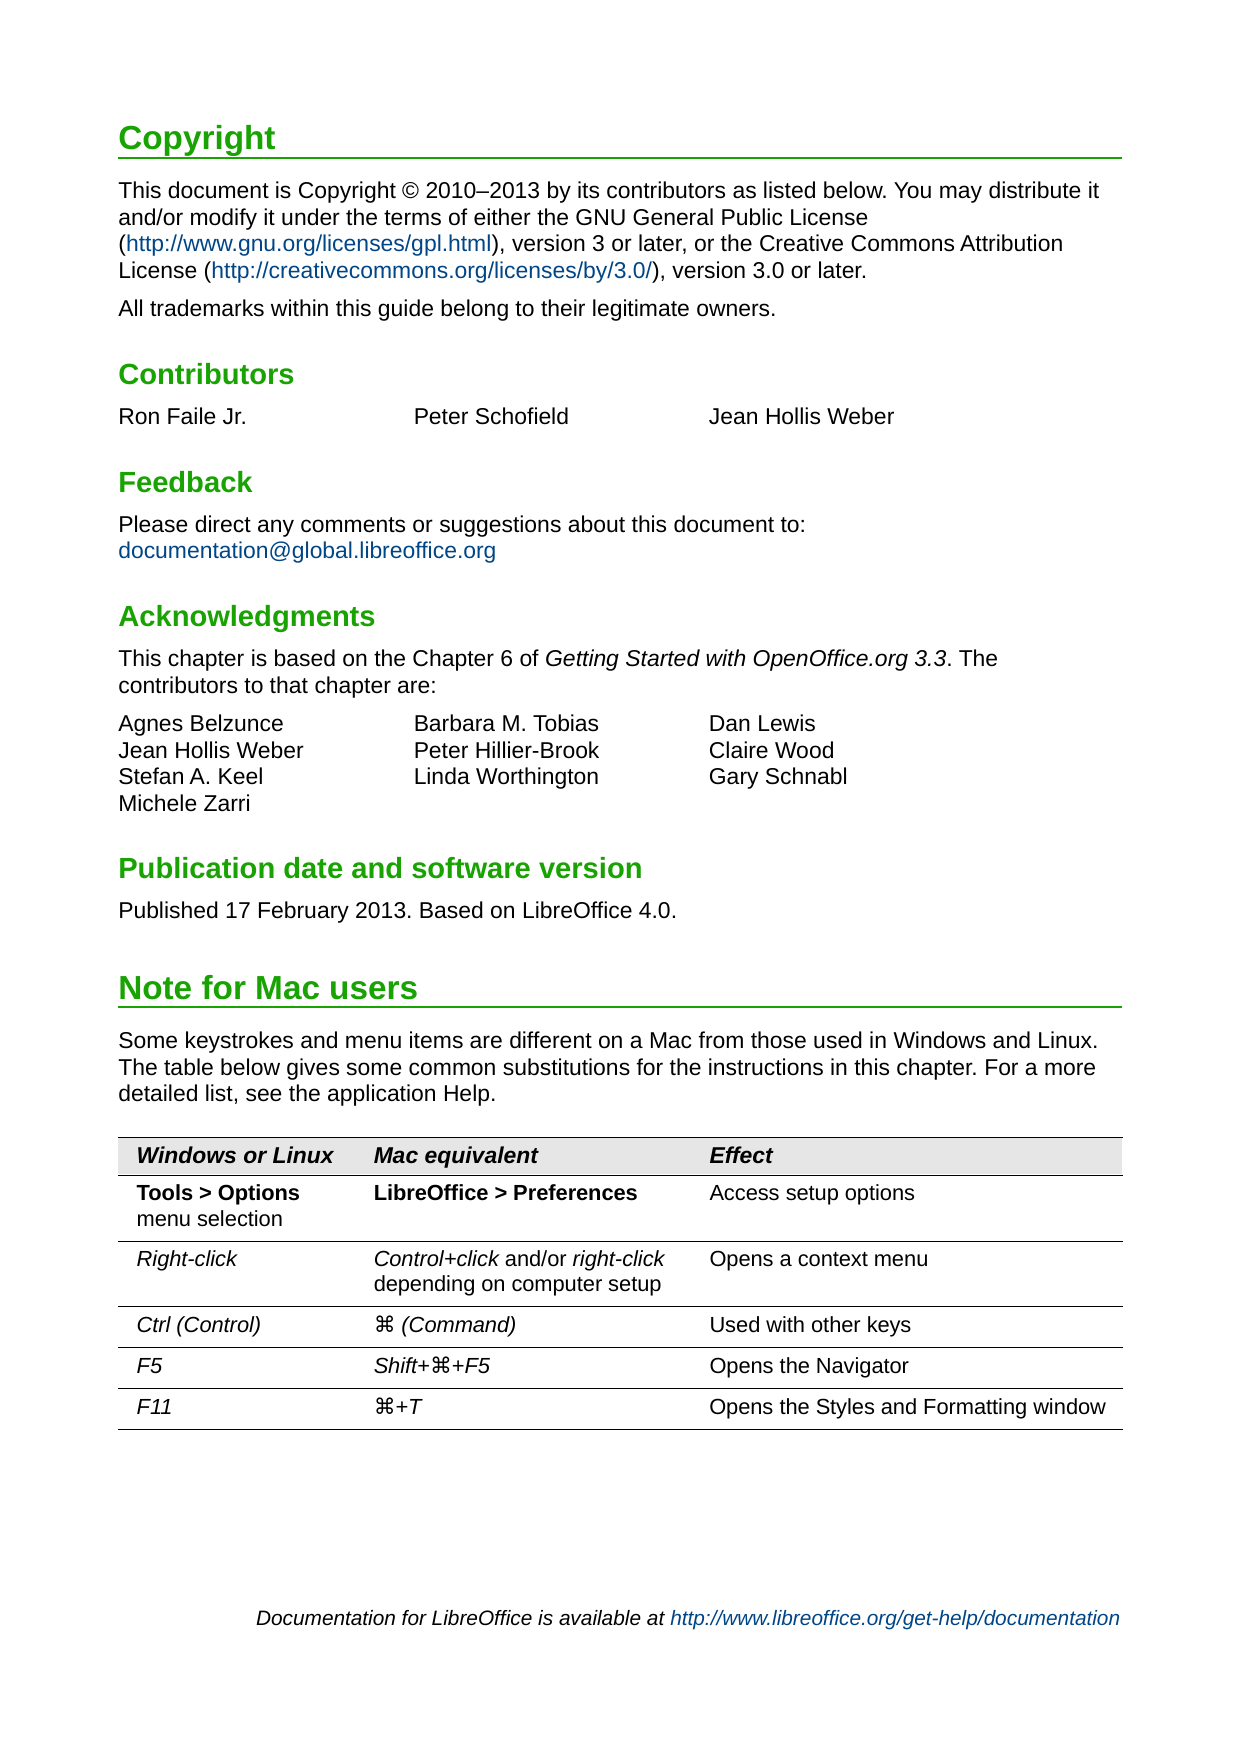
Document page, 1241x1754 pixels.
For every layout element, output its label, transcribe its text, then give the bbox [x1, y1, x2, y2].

subtitle Copyright [118, 118, 1122, 157]
text Some keystrokes and menu items are different on a Mac from those used in Windows and Linux. The table below gives some common substitutions for the instructions in this chapter. For a more detailed list, see the application Help. [118, 1027, 1122, 1106]
text This chapter is based on the Chapter 6 of Getting Started with OpenOffice.org 3.3. The contributors to that chapter are: [118, 645, 1122, 698]
table_header Effect [691, 1138, 1122, 1174]
table_cell Opens the Styles and Formatting window [691, 1389, 1122, 1429]
text Published 17 February 2013. Based on LibreOffice 4.0. [118, 897, 1122, 924]
text All trademarks within this guide belong to their legitimate owners. [118, 295, 1122, 322]
table_cell F5 [118, 1348, 355, 1388]
table_cell Right-click [118, 1242, 355, 1306]
subtitle Note for Mac users [118, 968, 1122, 1006]
table_cell Opens the Navigator [691, 1348, 1122, 1388]
table_cell LibreOffice > Preferences [355, 1176, 691, 1241]
subtitle Contributors [118, 357, 1122, 391]
text Ron Faile Jr. Peter Schofield Jean Hollis Weber [118, 403, 1122, 429]
table_cell Ctrl (Control) [118, 1307, 355, 1347]
table_cell ⌘+T [355, 1389, 691, 1429]
subtitle Feedback [118, 465, 1122, 499]
table_header Windows or Linux [118, 1138, 355, 1174]
table_cell ⌘ (Command) [355, 1307, 691, 1347]
table_cell Control+click and/or right-click depending on computer setup [355, 1242, 691, 1306]
text Agnes Belzunce Barbara M. Tobias Dan Lewis Jean Hollis Weber Peter Hillier-Brook Claire Wood Stefan A. Keel Linda Worthington Gary Schnabl Michele Zarri [118, 710, 1122, 816]
subtitle Publication date and software version [118, 851, 1122, 885]
subtitle Acknowledgments [118, 599, 1122, 633]
table_cell Shift+⌘+F5 [355, 1348, 691, 1388]
table_cell F11 [118, 1389, 355, 1429]
text Please direct any comments or suggestions about this document to: documentation@global.libreoffice.org [118, 511, 1122, 564]
table_header Mac equivalent [355, 1138, 691, 1174]
table_cell Tools > Options menu selection [118, 1176, 355, 1241]
table_cell Access setup options [691, 1176, 1122, 1241]
table_cell Used with other keys [691, 1307, 1122, 1347]
text This document is Copyright © 2010–2013 by its contributors as listed below. You may distribute it and/or modify it under the terms of either the GNU General Public License (http://www.gnu.org/licenses/gpl.html), version 3 or later, or the Creative Commons Attribution License (http://creativecommons.org/licenses/by/3.0/), version 3.0 or later. [118, 177, 1122, 283]
table_cell Opens a context menu [691, 1242, 1122, 1306]
